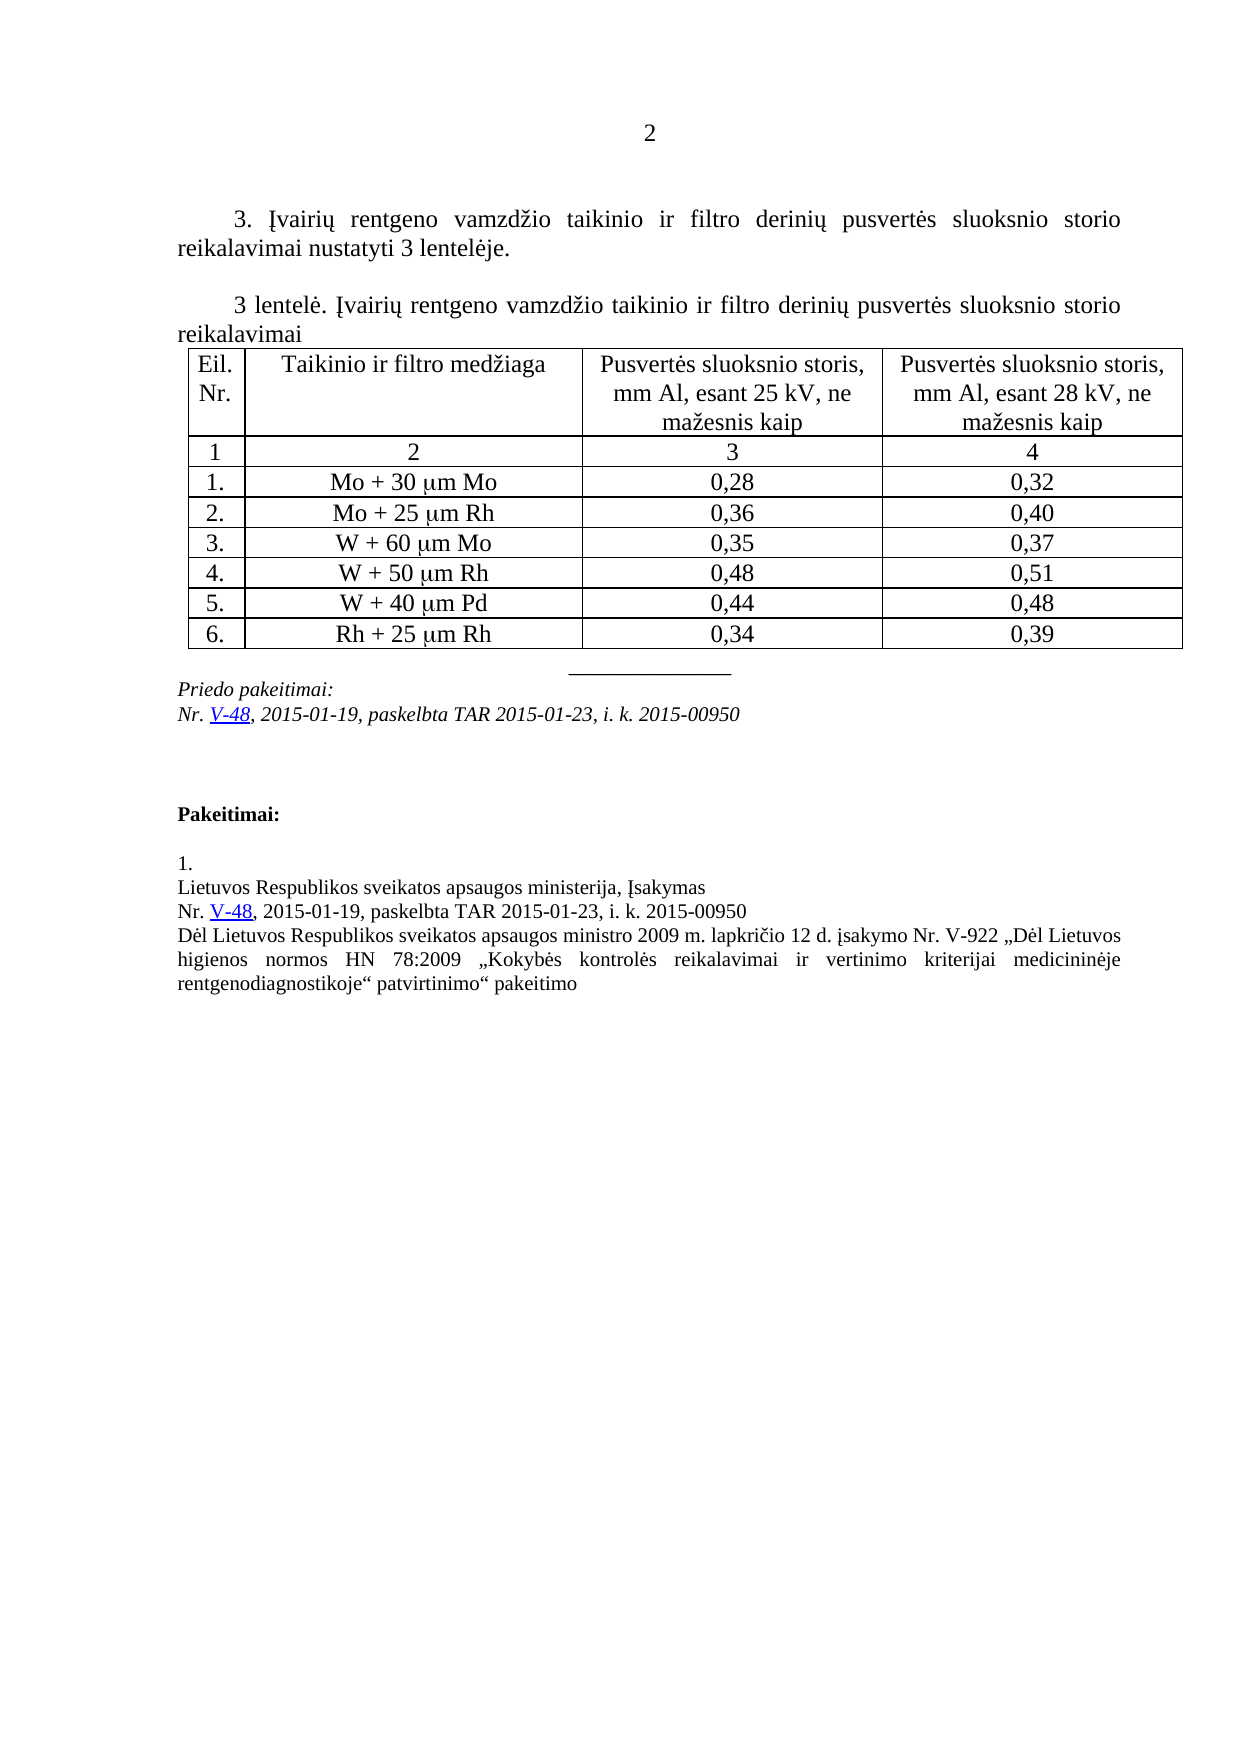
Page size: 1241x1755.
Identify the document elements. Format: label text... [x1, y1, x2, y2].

text Nr. V-48, 2015-01-19, paskelbta TAR 2015-01-23, i. k. 2015-00950 [177, 899, 1122, 923]
table_cell 3. [189, 528, 244, 557]
table_cell 0,36 [583, 498, 882, 526]
table_cell 0,39 [883, 619, 1182, 648]
table_cell 4. [189, 558, 244, 587]
table_cell 0,34 [583, 619, 882, 648]
table_header Eil. Nr. [189, 349, 244, 435]
table_cell 1 [189, 437, 244, 466]
table_cell 1. [189, 467, 244, 496]
table_cell 0,48 [883, 589, 1182, 617]
text Nr. V-48, 2015-01-19, paskelbta TAR 2015-01-23, i. k. 2015-00950 [177, 701, 1122, 726]
table_cell 0,28 [583, 467, 882, 496]
table_cell 0,35 [583, 528, 882, 557]
table_cell 3 [583, 437, 882, 466]
table_cell 6. [189, 619, 244, 648]
table_cell 0,40 [883, 498, 1182, 526]
table_cell 5. [189, 589, 244, 617]
table_cell 0,32 [883, 467, 1182, 496]
table_cell 4 [883, 437, 1182, 466]
table_cell W + 50 m Rh [246, 558, 582, 587]
text Pakeitimai: [177, 802, 1122, 826]
table_cell 0,48 [583, 558, 882, 587]
table_cell Mo + 30 m Mo [246, 467, 582, 496]
table_cell 2 [246, 437, 582, 466]
text 1. [177, 851, 1122, 874]
text 3. Įvairių rentgeno vamzdžio taikinio ir filtro derinių pusvertės sluoksnio storio reikalavimai nustatyti 3 lentelėje. [177, 204, 1122, 262]
table_cell 0,37 [883, 528, 1182, 557]
table_cell Mo + 25 m Rh [246, 498, 582, 526]
table_header Pusvertės sluoksnio storis, mm Al, esant 25 kV, ne mažesnis kaip [583, 349, 882, 435]
text _____________ [177, 649, 1122, 677]
table_cell 2. [189, 498, 244, 526]
table_header Pusvertės sluoksnio storis, mm Al, esant 28 kV, ne mažesnis kaip [883, 349, 1182, 435]
text Lietuvos Respublikos sveikatos apsaugos ministerija, Įsakymas [177, 874, 1122, 899]
text 3 lentelė. Įvairių rentgeno vamzdžio taikinio ir filtro derinių pusvertės sluoksnio storio reikalavimai [177, 291, 1122, 348]
text Dėl Lietuvos Respublikos sveikatos apsaugos ministro 2009 m. lapkričio 12 d. įsakymo Nr. V-922 „Dėl Lietuvos higienos normos HN 78:2009 „Kokybės kontrolės reikalavimai ir vertinimo kriterijai medicininėje rentgenodiagnostikoje“ patvirtinimo“ pakeitimo [177, 923, 1122, 995]
table_cell 0,44 [583, 589, 882, 617]
text Priedo pakeitimai: [177, 677, 1122, 701]
table_cell Rh + 25 m Rh [246, 619, 582, 648]
table_header Taikinio ir filtro medžiaga [246, 349, 582, 435]
table_cell W + 40 m Pd [246, 589, 582, 617]
table_cell 0,51 [883, 558, 1182, 587]
table_cell W + 60 m Mo [246, 528, 582, 557]
